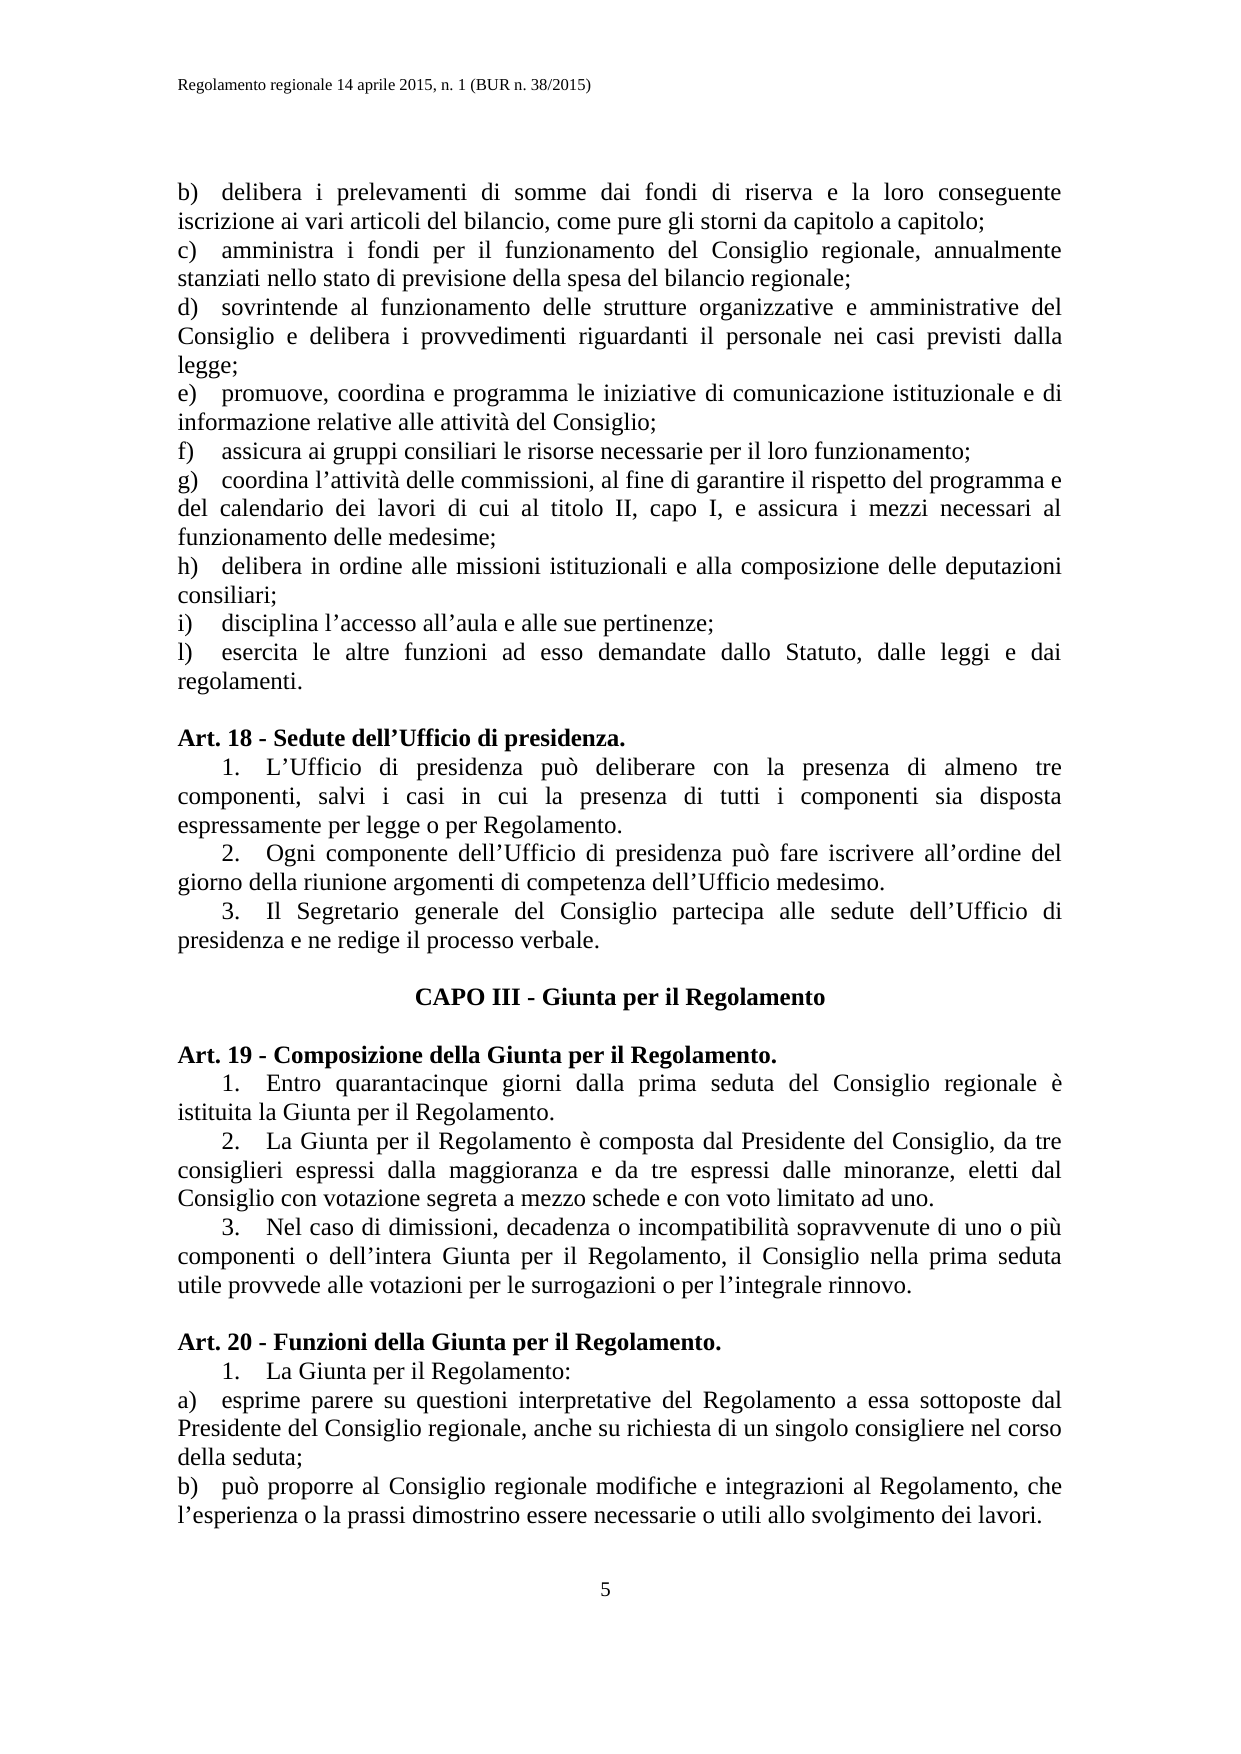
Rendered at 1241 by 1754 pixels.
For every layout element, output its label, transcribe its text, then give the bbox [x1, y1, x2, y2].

text h) delibera in ordine alle missioni istituzionali e alla composizione delle deputazioni consiliari; [177, 551, 1063, 608]
text 3. Il Segretario generale del Consiglio partecipa alle sedute dell’Ufficio di presidenza e ne redige il processo verbale. [177, 896, 1063, 953]
text 2. La Giunta per il Regolamento è composta dal Presidente del Consiglio, da tre consiglieri espressi dalla maggioranza e da tre espressi dalle minoranze, eletti dal Consiglio con votazione segreta a mezzo schede e con voto limitato ad uno. [177, 1126, 1063, 1212]
text e) promuove, coordina e programma le iniziative di comunicazione istituzionale e di informazione relative alle attività del Consiglio; [177, 378, 1063, 436]
text 1. L’Ufficio di presidenza può deliberare con la presenza di almeno tre componenti, salvi i casi in cui la presenza di tutti i componenti sia disposta espressamente per legge o per Regolamento. [177, 752, 1063, 838]
text b) delibera i prelevamenti di somme dai fondi di riserva e la loro conseguente iscrizione ai vari articoli del bilancio, come pure gli storni da capitolo a capitolo; [177, 177, 1063, 235]
subtitle Art. 19 - Composizione della Giunta per il Regolamento. [177, 1040, 1063, 1068]
text g) coordina l’attività delle commissioni, al fine di garantire il rispetto del programma e del calendario dei lavori di cui al titolo II, capo I, e assicura i mezzi necessari al funzionamento delle medesime; [177, 465, 1063, 551]
text b) può proporre al Consiglio regionale modifiche e integrazioni al Regolamento, che l’esperienza o la prassi dimostrino essere necessarie o utili allo svolgimento dei lavori. [177, 1471, 1063, 1528]
text 2. Ogni componente dell’Ufficio di presidenza può fare iscrivere all’ordine del giorno della riunione argomenti di competenza dell’Ufficio medesimo. [177, 838, 1063, 896]
text a) esprime parere su questioni interpretative del Regolamento a essa sottoposte dal Presidente del Consiglio regionale, anche su richiesta di un singolo consigliere nel corso della seduta; [177, 1385, 1063, 1471]
text f) assicura ai gruppi consiliari le risorse necessarie per il loro funzionamento; [177, 436, 1063, 465]
text 1. Entro quarantacinque giorni dalla prima seduta del Consiglio regionale è istituita la Giunta per il Regolamento. [177, 1068, 1063, 1126]
subtitle Art. 20 - Funzioni della Giunta per il Regolamento. [177, 1327, 1063, 1356]
text c) amministra i fondi per il funzionamento del Consiglio regionale, annualmente stanziati nello stato di previsione della spesa del bilancio regionale; [177, 235, 1063, 292]
text l) esercita le altre funzioni ad esso demandate dallo Statuto, dalle leggi e dai regolamenti. [177, 637, 1063, 695]
subtitle CAPO III - Giunta per il Regolamento [177, 982, 1063, 1011]
text d) sovrintende al funzionamento delle strutture organizzative e amministrative del Consiglio e delibera i provvedimenti riguardanti il personale nei casi previsti dalla legge; [177, 292, 1063, 378]
subtitle Art. 18 - Sedute dell’Ufficio di presidenza. [177, 723, 1063, 752]
text i) disciplina l’accesso all’aula e alle sue pertinenze; [177, 608, 1063, 637]
text 3. Nel caso di dimissioni, decadenza o incompatibilità sopravvenute di uno o più componenti o dell’intera Giunta per il Regolamento, il Consiglio nella prima seduta utile provvede alle votazioni per le surrogazioni o per l’integrale rinnovo. [177, 1212, 1063, 1298]
text 1. La Giunta per il Regolamento: [177, 1356, 1063, 1385]
